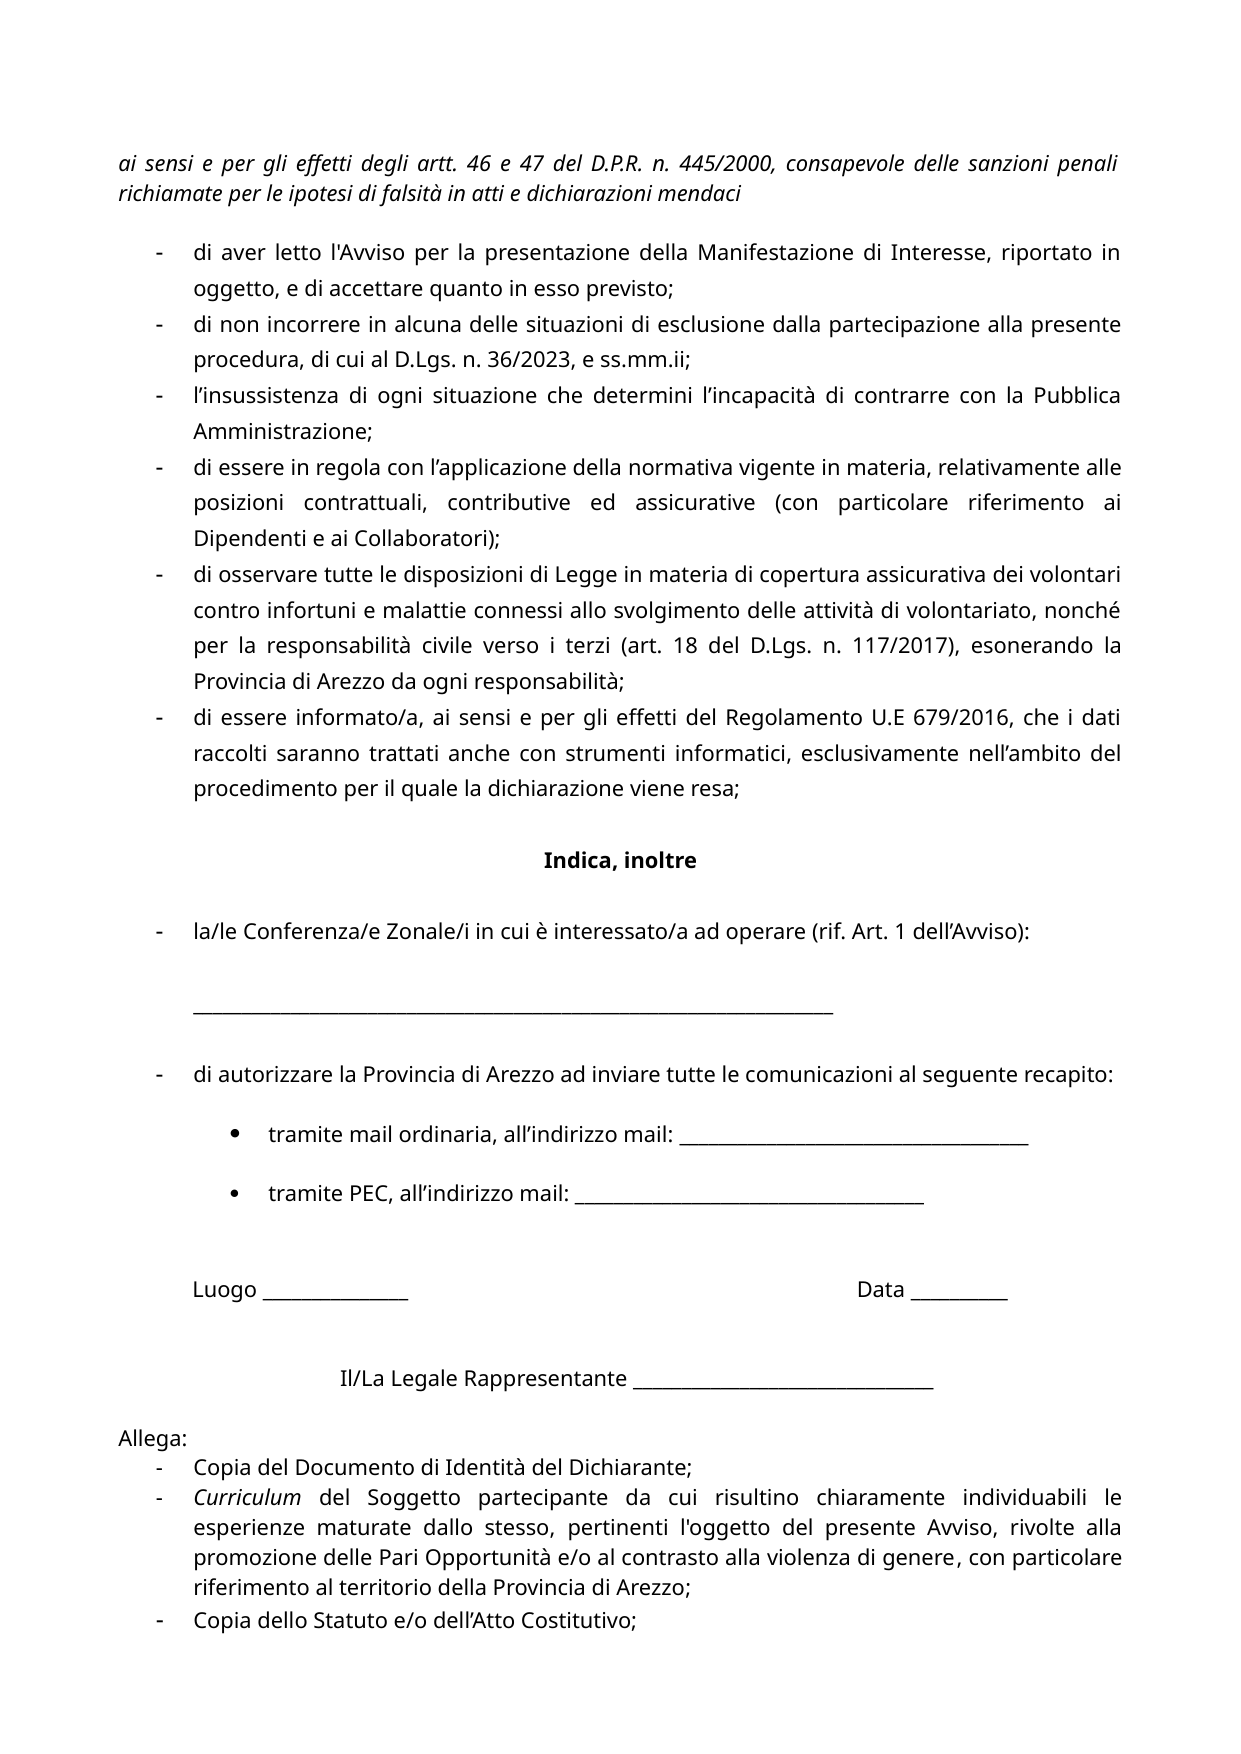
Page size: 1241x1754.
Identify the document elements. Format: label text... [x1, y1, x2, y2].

text Indica, inoltre [118, 845, 1123, 874]
text Luogo _______________ Data __________ [118, 1273, 1123, 1303]
list di osservare tutte le disposizioni di Legge in materia di copertura assicurativa dei volontari contro infortuni e malattie connessi allo svolgimento delle attività di volontariato, nonché per la responsabilità civile verso i terzi (art. 18 del D.Lgs. n. 117/2017), esonerando la Provincia di Arezzo da ogni responsabilità; [156, 559, 1123, 696]
text Allega: [118, 1422, 1123, 1452]
list di aver letto l'Avviso per la presentazione della Manifestazione di Interesse, riportato in oggetto, e di accettare quanto in esso previsto; [156, 237, 1123, 303]
list Curriculum del Soggetto partecipante da cui risultino chiaramente individuabili le esperienze maturate dallo stesso, pertinenti l'oggetto del presente Avviso, rivolte alla promozione delle Pari Opportunità e/o al contrasto alla violenza di genere, con particolare riferimento al territorio della Provincia di Arezzo; [156, 1482, 1123, 1601]
list di autorizzare la Provincia di Arezzo ad inviare tutte le comunicazioni al seguente recapito: [156, 1059, 1123, 1089]
list di essere informato/a, ai sensi e per gli effetti del Regolamento U.E 679/2016, che i dati raccolti saranno trattati anche con strumenti informatici, esclusivamente nell’ambito del procedimento per il quale la dichiarazione viene resa; [156, 702, 1123, 803]
list tramite mail ordinaria, all’indirizzo mail: ____________________________________ [231, 1119, 1123, 1148]
list Copia del Documento di Identità del Dichiarante; [156, 1452, 1123, 1482]
list di essere in regola con l’applicazione della normativa vigente in materia, relativamente alle posizioni contrattuali, contributive ed assicurative (con particolare riferimento ai Dipendenti e ai Collaboratori); [156, 452, 1123, 553]
list tramite PEC, all’indirizzo mail: ____________________________________ [231, 1178, 1123, 1208]
list la/le Conferenza/e Zonale/i in cui è interessato/a ad operare (rif. Art. 1 dell’Avviso): [156, 916, 1123, 946]
list di non incorrere in alcuna delle situazioni di esclusione dalla partecipazione alla presente procedura, di cui al D.Lgs. n. 36/2023, e ss.mm.ii; [156, 309, 1123, 374]
list l’insussistenza di ogni situazione che determini l’incapacità di contrarre con la Pubblica Amministrazione; [156, 380, 1123, 446]
text Il/La Legale Rappresentante _______________________________ [118, 1363, 1123, 1393]
text ai sensi e per gli effetti degli artt. 46 e 47 del D.P.R. n. 445/2000, consapevole delle sanzioni penali richiamate per le ipotesi di falsità in atti e dichiarazioni mendaci [118, 148, 1123, 207]
list __________________________________________________________________ [156, 988, 1123, 1017]
list Copia dello Statuto e/o dell’Atto Costitutivo; [156, 1601, 1123, 1635]
